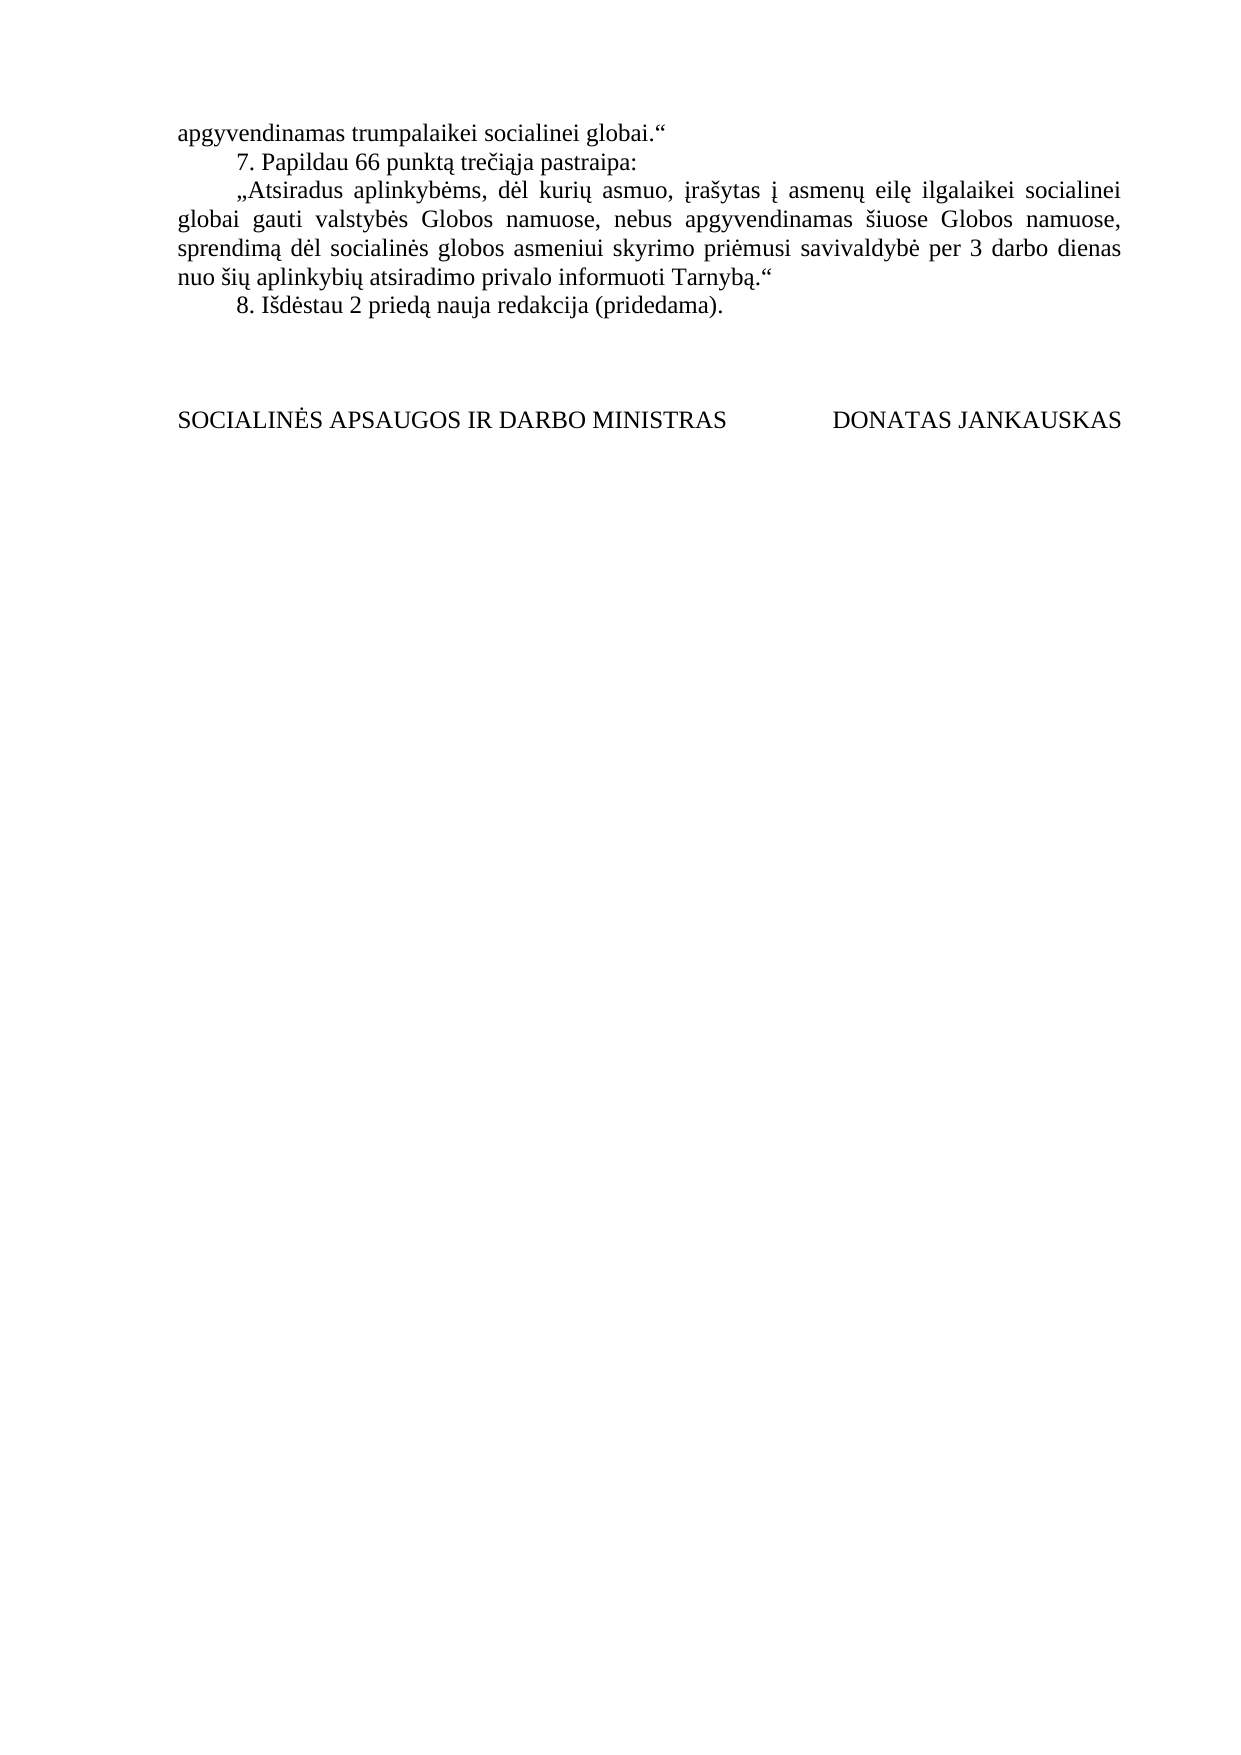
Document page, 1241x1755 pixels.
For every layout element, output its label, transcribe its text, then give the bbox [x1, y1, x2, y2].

text 7. Papildau 66 punktą trečiąja pastraipa: [177, 147, 1122, 176]
text 8. Išdėstau 2 priedą nauja redakcija (pridedama). [177, 291, 1122, 319]
text apgyvendinamas trumpalaikei socialinei globai.“ [177, 118, 1122, 147]
text „Atsiradus aplinkybėms, dėl kurių asmuo, įrašytas į asmenų eilę ilgalaikei socialinei globai gauti valstybės Globos namuose, nebus apgyvendinamas šiuose Globos namuose, sprendimą dėl socialinės globos asmeniui skyrimo priėmusi savivaldybė per 3 darbo dienas nuo šių aplinkybių atsiradimo privalo informuoti Tarnybą.“ [177, 176, 1122, 291]
text Socialinės apsaugos ir darbo ministras Donatas Jankauskas [177, 406, 1122, 434]
